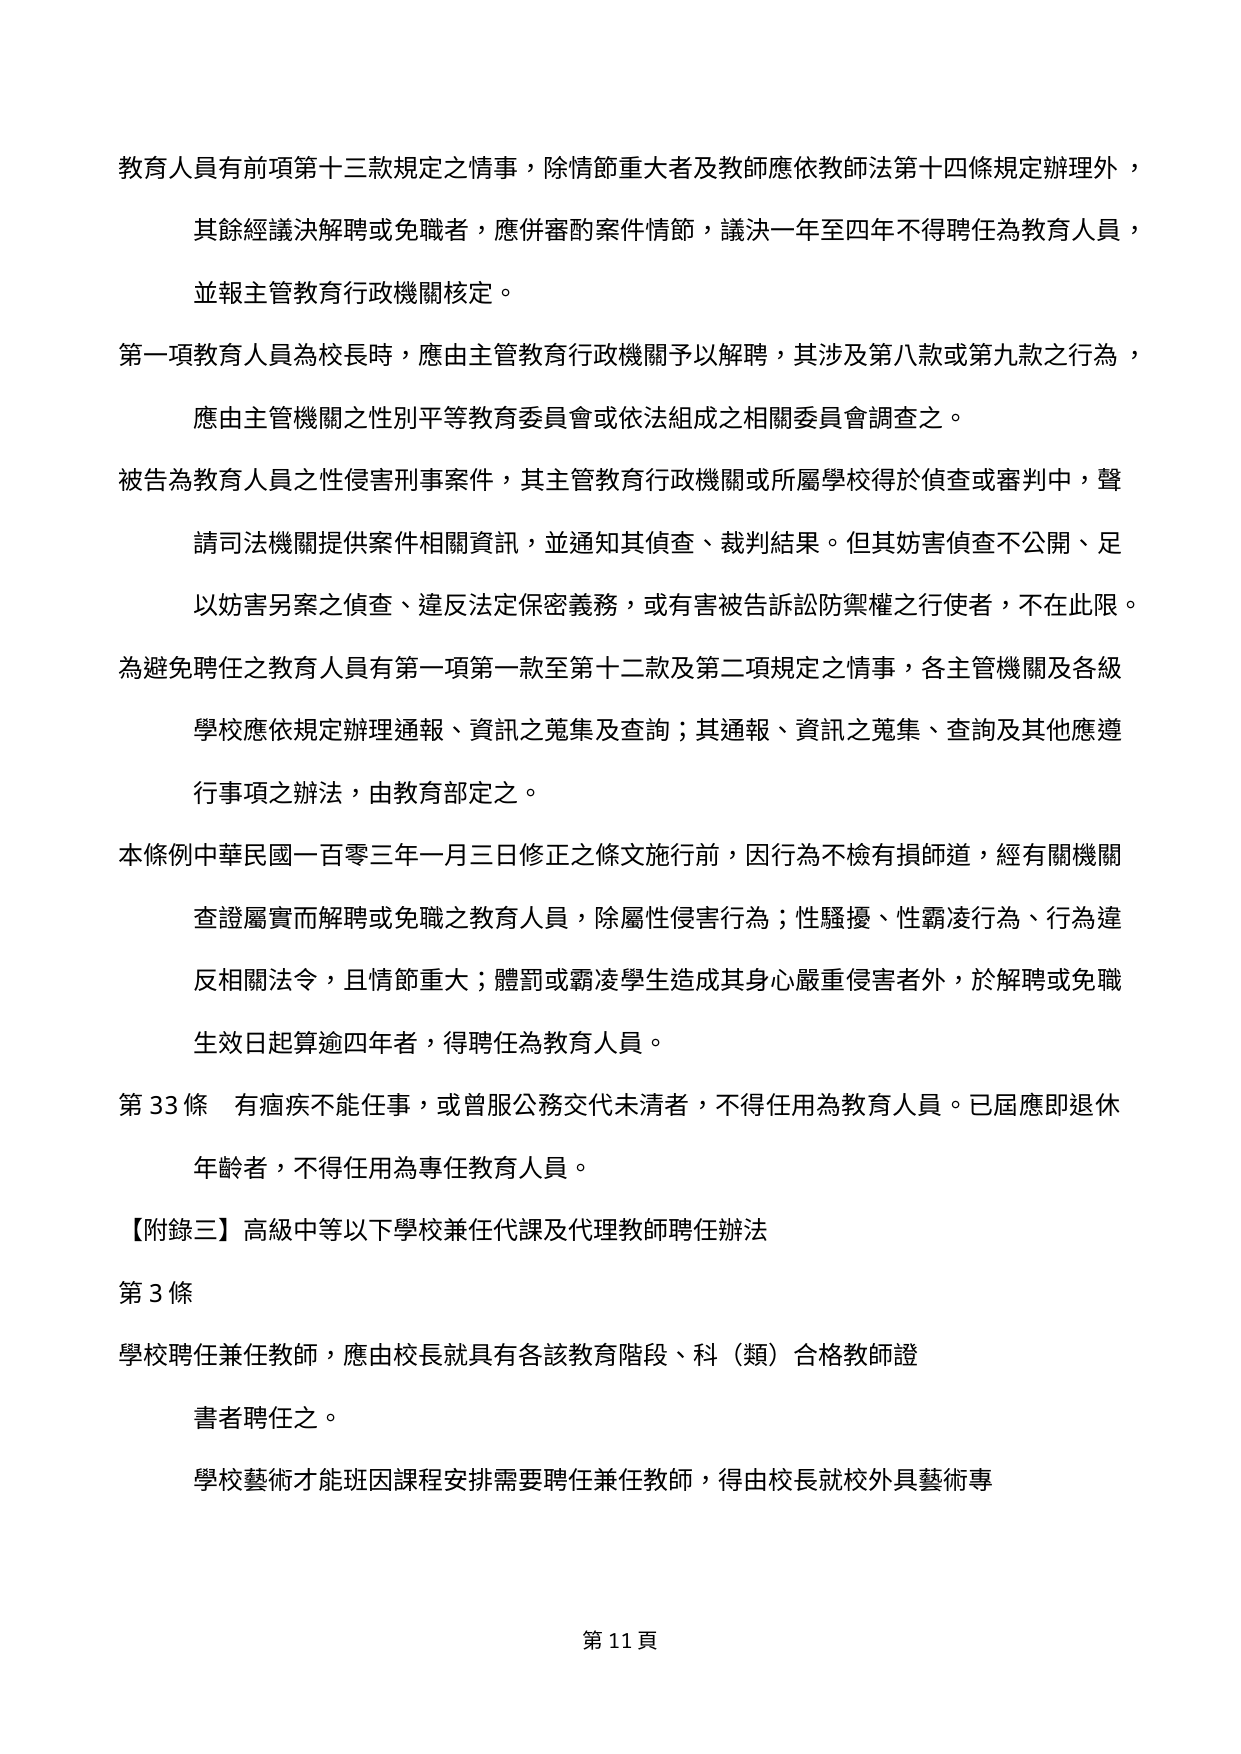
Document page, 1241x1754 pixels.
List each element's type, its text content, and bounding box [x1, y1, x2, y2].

text 第3條 [118, 1250, 1122, 1312]
text 為避免聘任之教育人員有第一項第一款至第十二款及第二項規定之情事，各主管機關及各級學校應依規定辦理通報、資訊之蒐集及查詢；其通報、資訊之蒐集、查詢及其他應遵行事項之辦法，由教育部定之。 [118, 625, 1122, 812]
text 第33條 有痼疾不能任事，或曾服公務交代未清者，不得任用為教育人員。已屆應即退休年齡者，不得任用為專任教育人員。 [118, 1062, 1122, 1187]
text 教育人員有前項第十三款規定之情事，除情節重大者及教師應依教師法第十四條規定辦理外，其餘經議決解聘或免職者，應併審酌案件情節，議決一年至四年不得聘任為教育人員，並報主管教育行政機關核定。 [118, 125, 1122, 312]
text 【附錄三】高級中等以下學校兼任代課及代理教師聘任辦法 [118, 1187, 1122, 1250]
text 第一項教育人員為校長時，應由主管教育行政機關予以解聘，其涉及第八款或第九款之行為，應由主管機關之性別平等教育委員會或依法組成之相關委員會調查之。 [118, 312, 1122, 437]
text 被告為教育人員之性侵害刑事案件，其主管教育行政機關或所屬學校得於偵查或審判中，聲請司法機關提供案件相關資訊，並通知其偵查、裁判結果。但其妨害偵查不公開、足以妨害另案之偵查、違反法定保密義務，或有害被告訴訟防禦權之行使者，不在此限。 [118, 437, 1122, 625]
text 學校聘任兼任教師，應由校長就具有各該教育階段、科（類）合格教師證 書者聘任之。 學校藝術才能班因課程安排需要聘任兼任教師，得由校長就校外具藝術專 [118, 1312, 1122, 1500]
text 本條例中華民國一百零三年一月三日修正之條文施行前，因行為不檢有損師道，經有關機關查證屬實而解聘或免職之教育人員，除屬性侵害行為；性騷擾、性霸凌行為、行為違反相關法令，且情節重大；體罰或霸凌學生造成其身心嚴重侵害者外，於解聘或免職生效日起算逾四年者，得聘任為教育人員。 [118, 812, 1122, 1062]
